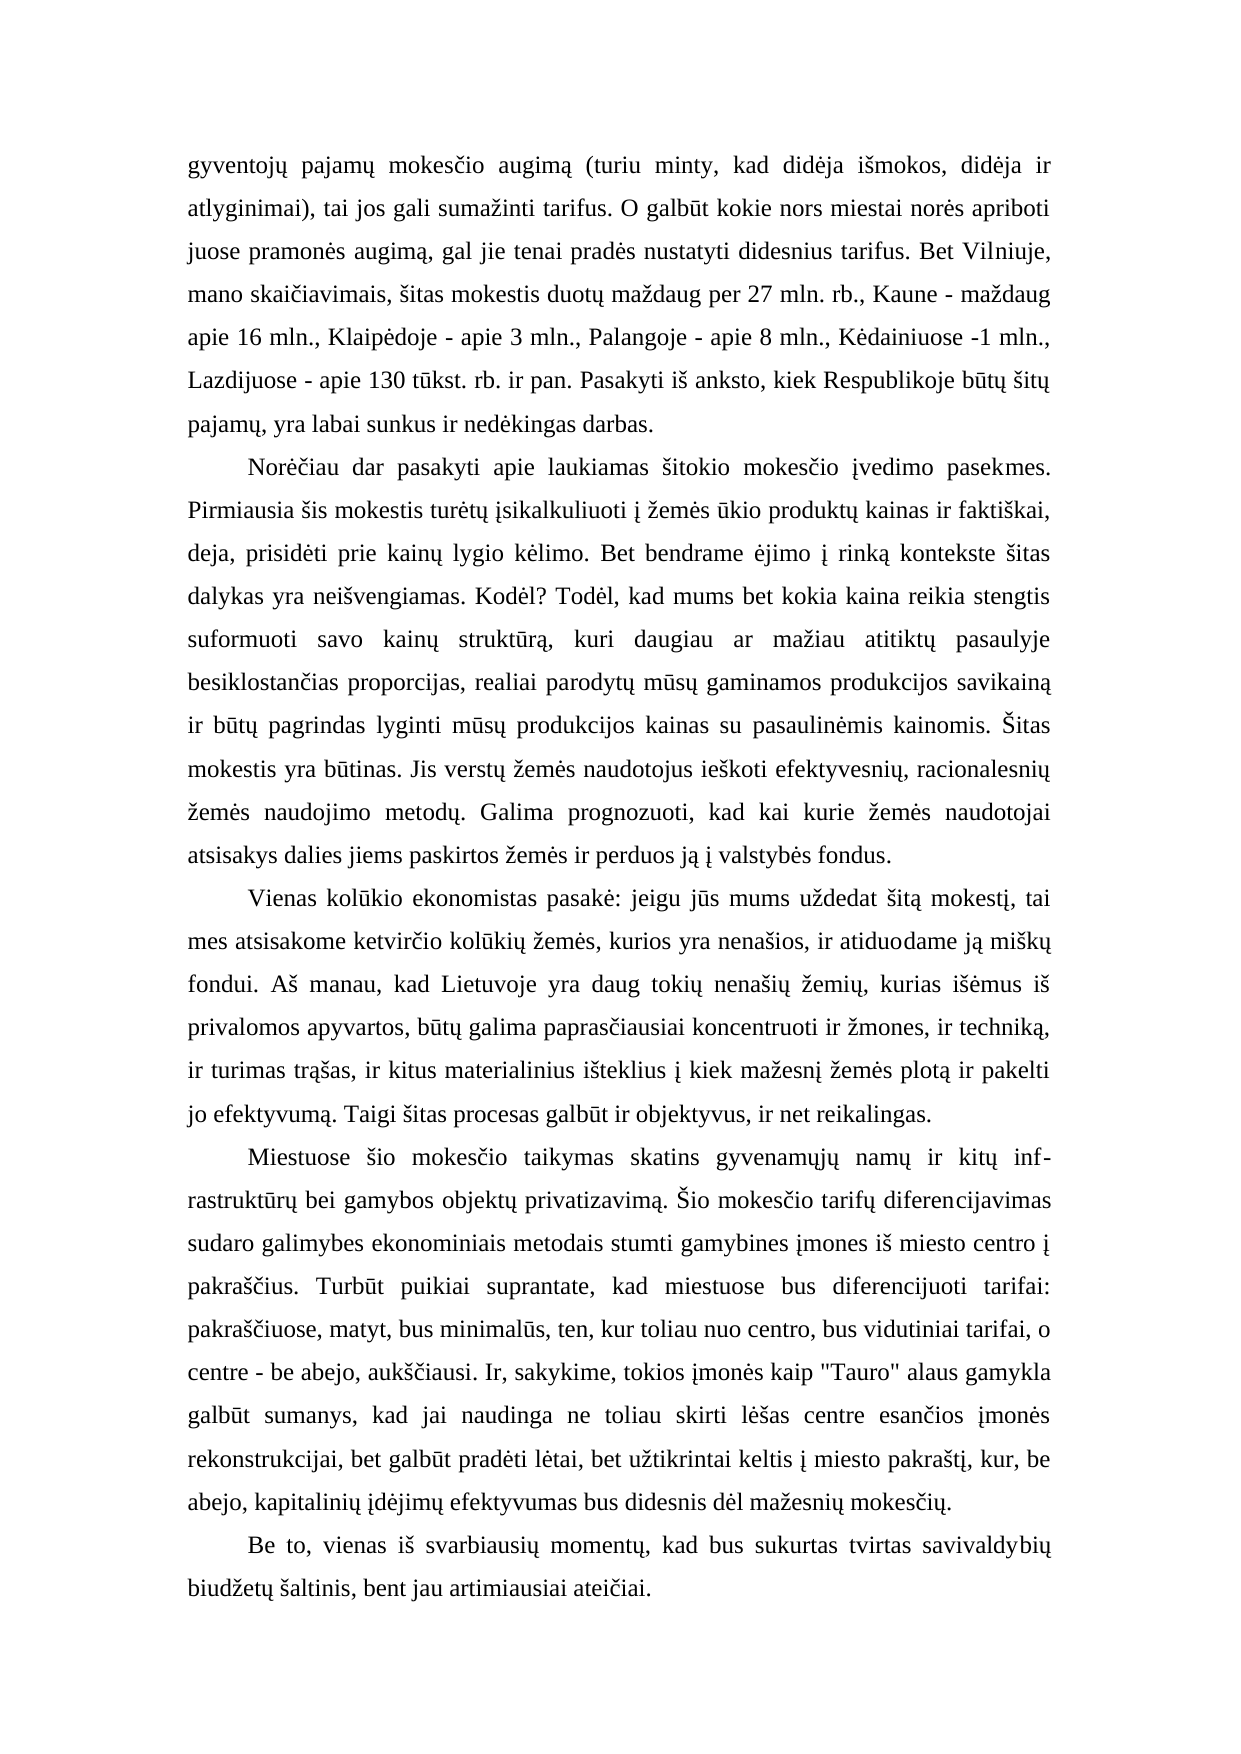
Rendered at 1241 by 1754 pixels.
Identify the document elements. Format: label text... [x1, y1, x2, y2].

text Vienas kolūkio ekonomistas pasakė: jeigu jūs mums uždedat šitą mokestį, tai mes atsisakome ketvirčio kolūkių žemės, kurios yra nenašios, ir atiduo­dame ją miškų fondui. Aš manau, kad Lietuvoje yra daug tokių nenašių žemių, kurias išėmus iš privalomos apyvartos, būtų galima paprasčiausiai koncentruoti ir žmones, ir techniką, ir turimas trąšas, ir kitus materialinius išteklius į kiek mažesnį žemės plotą ir pakelti jo efektyvumą. Taigi šitas procesas galbūt ir objektyvus, ir net reikalingas. [187, 883, 1051, 1127]
text Be to, vienas iš svarbiausių momentų, kad bus sukurtas tvirtas savivaldy­bių biudžetų šaltinis, bent jau artimiausiai ateičiai. [187, 1530, 1051, 1602]
text gyventojų pajamų mokes­čio augimą (turiu minty, kad didėja išmokos, didėja ir atlyginimai), tai jos gali sumažinti tarifus. O galbūt kokie nors miestai norės apriboti juose pramonės augimą, gal jie tenai pradės nustatyti didesnius tarifus. Bet Vil­niuje, mano skaičiavimais, šitas mokestis duotų maždaug per 27 mln. rb., Kaune - maždaug apie 16 mln., Klaipėdoje - apie 3 mln., Palangoje - apie 8 mln., Kėdainiuose -1 mln., Lazdijuose - apie 130 tūkst. rb. ir pan. Pasakyti iš anksto, kiek Respublikoje būtų šitų pajamų, yra labai sunkus ir nedėkin­gas darbas. [187, 150, 1051, 437]
text Miestuose šio mokesčio taikymas skatins gyvenamųjų namų ir kitų inf­rastruktūrų bei gamybos objektų privatizavimą. Šio mokesčio tarifų diferen­cijavimas sudaro galimybes ekonominiais metodais stumti gamybines įmones iš miesto centro į pakraščius. Turbūt puikiai suprantate, kad miestuose bus diferencijuoti tarifai: pakraščiuose, matyt, bus minimalūs, ten, kur toliau nuo centro, bus vidutiniai tarifai, o centre - be abejo, aukščiausi. Ir, sakyki­me, tokios įmonės kaip "Tauro" alaus gamykla galbūt sumanys, kad jai naudinga ne toliau skirti lėšas centre esančios įmonės rekonstrukcijai, bet galbūt pradėti lėtai, bet užtikrintai keltis į miesto pakraštį, kur, be abejo, kapitalinių įdėjimų efektyvumas bus didesnis dėl mažesnių mokesčių. [187, 1142, 1051, 1516]
text Norėčiau dar pasakyti apie laukiamas šitokio mokesčio įvedimo pasek­mes. Pirmiausia šis mokestis turėtų įsikalkuliuoti į žemės ūkio produktų kainas ir faktiškai, deja, prisidėti prie kainų lygio kėlimo. Bet bendrame ėjimo į rinką kontekste šitas dalykas yra neišvengiamas. Kodėl? Todėl, kad mums bet kokia kaina reikia stengtis suformuoti savo kainų struktūrą, kuri daugiau ar mažiau atitiktų pasaulyje besiklostančias proporcijas, realiai pa­rodytų mūsų gaminamos produkcijos savikainą ir būtų pagrindas lyginti mūsų produkcijos kainas su pasaulinėmis kainomis. Šitas mokestis yra būti­nas. Jis verstų žemės naudotojus ieškoti efektyvesnių, racionalesnių žemės naudojimo metodų. Galima prognozuoti, kad kai kurie žemės naudotojai atsisakys dalies jiems paskirtos žemės ir perduos ją į valstybės fondus. [187, 452, 1051, 869]
